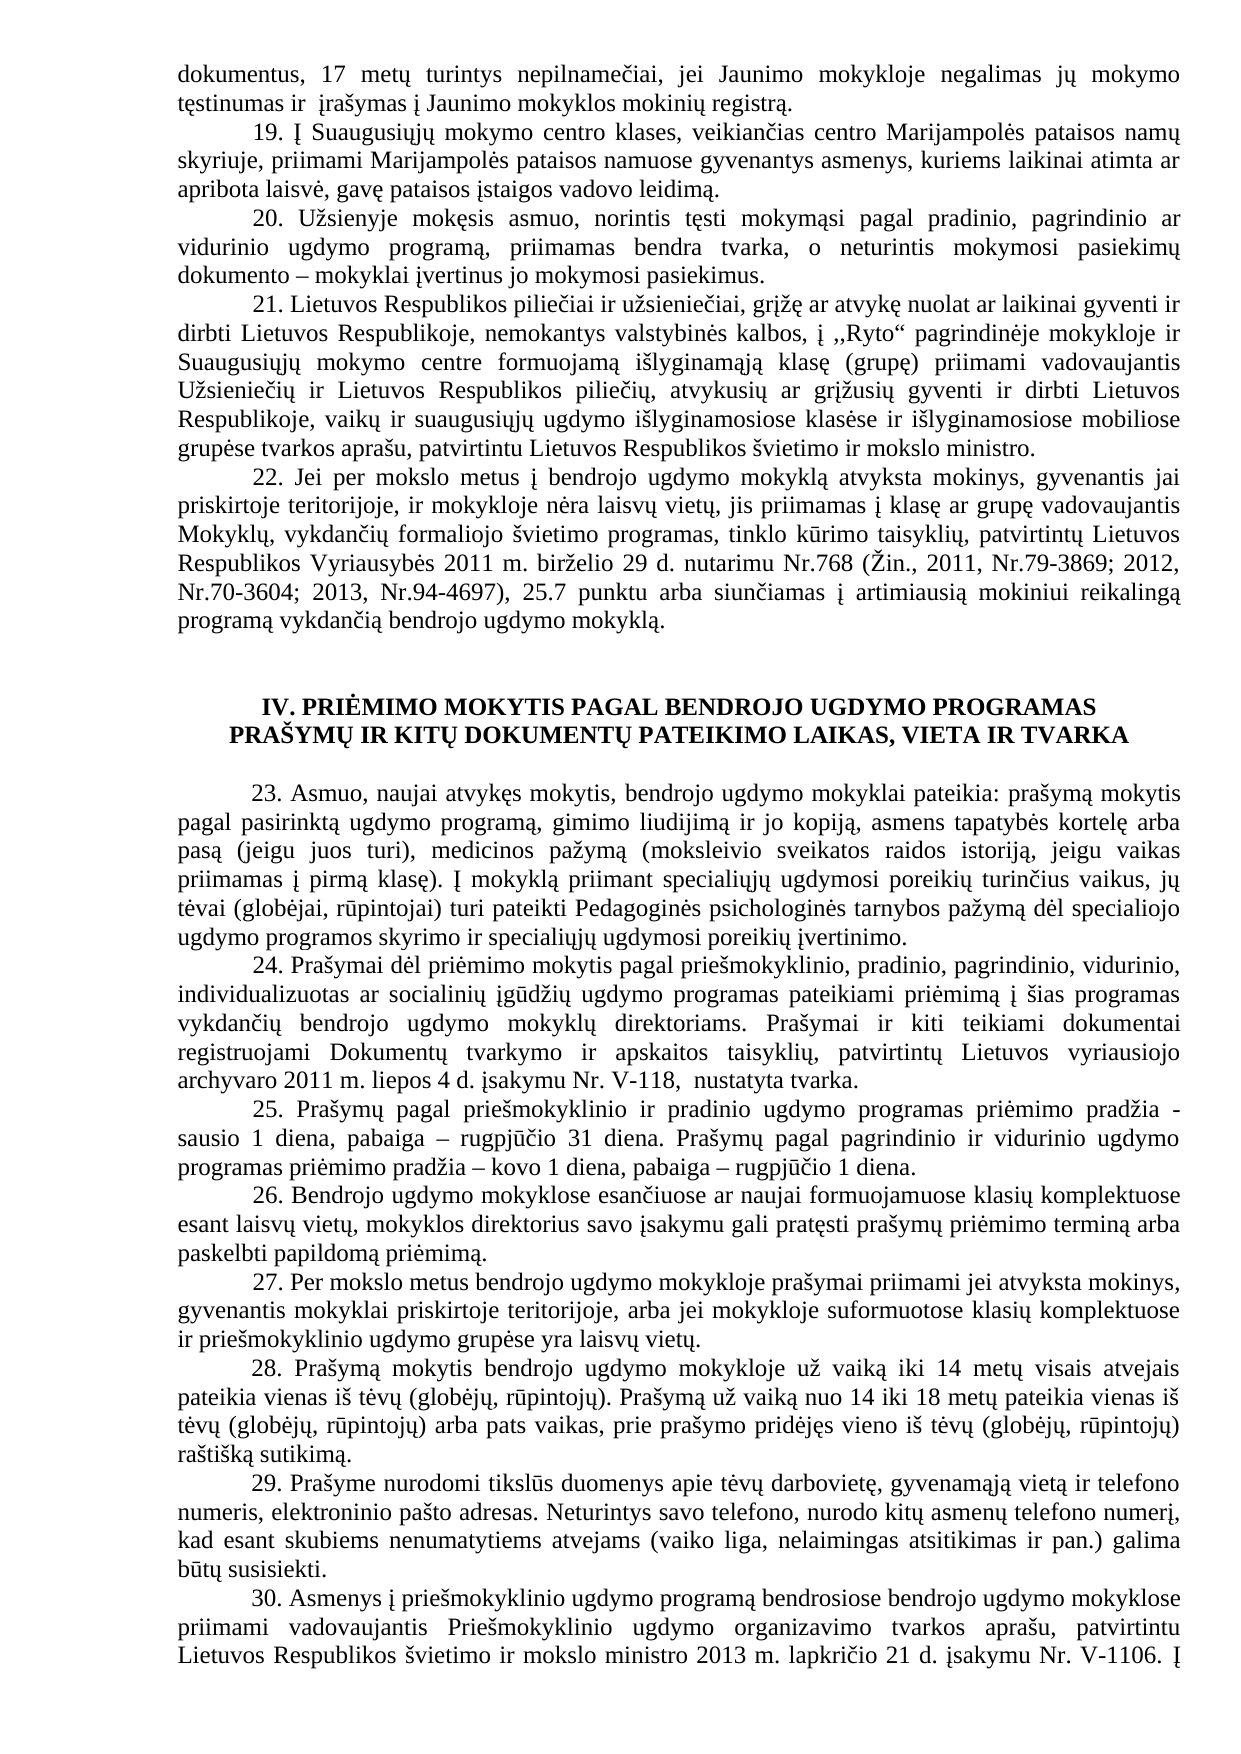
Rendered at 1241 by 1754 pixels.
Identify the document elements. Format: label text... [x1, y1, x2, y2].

text 24. Prašymai dėl priėmimo mokytis pagal priešmokyklinio, pradinio, pagrindinio, vidurinio, individualizuotas ar socialinių įgūdžių ugdymo programas pateikiami priėmimą į šias programas vykdančių bendrojo ugdymo mokyklų direktoriams. Prašymai ir kiti teikiami dokumentai registruojami Dokumentų tvarkymo ir apskaitos taisyklių, patvirtintų Lietuvos vyriausiojo archyvaro 2011 m. liepos 4 d. įsakymu Nr. V-118, nustatyta tvarka. [177, 950, 1181, 1094]
text 25. Prašymų pagal priešmokyklinio ir pradinio ugdymo programas priėmimo pradžia - sausio 1 diena, pabaiga – rugpjūčio 31 diena. Prašymų pagal pagrindinio ir vidurinio ugdymo programas priėmimo pradžia – kovo 1 diena, pabaiga – rugpjūčio 1 diena. [177, 1094, 1181, 1180]
text 21. Lietuvos Respublikos piliečiai ir užsieniečiai, grįžę ar atvykę nuolat ar laikinai gyventi ir dirbti Lietuvos Respublikoje, nemokantys valstybinės kalbos, į ,,Ryto“ pagrindinėje mokykloje ir Suaugusiųjų mokymo centre formuojamą išlyginamąją klasę (grupę) priimami vadovaujantis Užsieniečių ir Lietuvos Respublikos piliečių, atvykusių ar grįžusių gyventi ir dirbti Lietuvos Respublikoje, vaikų ir suaugusiųjų ugdymo išlyginamosiose klasėse ir išlyginamosiose mobiliose grupėse tvarkos aprašu, patvirtintu Lietuvos Respublikos švietimo ir mokslo ministro. [177, 289, 1181, 462]
text 28. Prašymą mokytis bendrojo ugdymo mokykloje už vaiką iki 14 metų visais atvejais pateikia vienas iš tėvų (globėjų, rūpintojų). Prašymą už vaiką nuo 14 iki 18 metų pateikia vienas iš tėvų (globėjų, rūpintojų) arba pats vaikas, prie prašymo pridėjęs vieno iš tėvų (globėjų, rūpintojų) raštišką sutikimą. [177, 1353, 1181, 1468]
text 27. Per mokslo metus bendrojo ugdymo mokykloje prašymai priimami jei atvyksta mokinys, gyvenantis mokyklai priskirtoje teritorijoje, arba jei mokykloje suformuotose klasių komplektuose ir priešmokyklinio ugdymo grupėse yra laisvų vietų. [177, 1267, 1181, 1353]
text dokumentus, 17 metų turintys nepilnamečiai, jei Jaunimo mokykloje negalimas jų mokymo tęstinumas ir įrašymas į Jaunimo mokyklos mokinių registrą. [177, 59, 1181, 117]
text 20. Užsienyje mokęsis asmuo, norintis tęsti mokymąsi pagal pradinio, pagrindinio ar vidurinio ugdymo programą, priimamas bendra tvarka, o neturintis mokymosi pasiekimų dokumento – mokyklai įvertinus jo mokymosi pasiekimus. [177, 203, 1181, 289]
text 29. Prašyme nurodomi tikslūs duomenys apie tėvų darbovietę, gyvenamąją vietą ir telefono numeris, elektroninio pašto adresas. Neturintys savo telefono, nurodo kitų asmenų telefono numerį, kad esant skubiems nenumatytiems atvejams (vaiko liga, nelaimingas atsitikimas ir pan.) galima būtų susisiekti. [177, 1468, 1181, 1583]
text PRAŠYMŲ IR KITŲ DOKUMENTŲ PATEIKIMO LAIKAS, VIETA IR TVARKA [177, 720, 1181, 749]
text 23. Asmuo, naujai atvykęs mokytis, bendrojo ugdymo mokyklai pateikia: prašymą mokytis pagal pasirinktą ugdymo programą, gimimo liudijimą ir jo kopiją, asmens tapatybės kortelę arba pasą (jeigu juos turi), medicinos pažymą (moksleivio sveikatos raidos istoriją, jeigu vaikas priimamas į pirmą klasę). Į mokyklą priimant specialiųjų ugdymosi poreikių turinčius vaikus, jų tėvai (globėjai, rūpintojai) turi pateikti Pedagoginės psichologinės tarnybos pažymą dėl specialiojo ugdymo programos skyrimo ir specialiųjų ugdymosi poreikių įvertinimo. [177, 778, 1181, 950]
text 22. Jei per mokslo metus į bendrojo ugdymo mokyklą atvyksta mokinys, gyvenantis jai priskirtoje teritorijoje, ir mokykloje nėra laisvų vietų, jis priimamas į klasę ar grupę vadovaujantis Mokyklų, vykdančių formaliojo švietimo programas, tinklo kūrimo taisyklių, patvirtintų Lietuvos Respublikos Vyriausybės 2011 m. birželio 29 d. nutarimu Nr.768 (Žin., 2011, Nr.79-3869; 2012, Nr.70-3604; 2013, Nr.94-4697), 25.7 punktu arba siunčiamas į artimiausią mokiniui reikalingą programą vykdančią bendrojo ugdymo mokyklą. [177, 462, 1181, 634]
text 30. Asmenys į priešmokyklinio ugdymo programą bendrosiose bendrojo ugdymo mokyklose priimami vadovaujantis Priešmokyklinio ugdymo organizavimo tvarkos aprašu, patvirtintu Lietuvos Respublikos švietimo ir mokslo ministro 2013 m. lapkričio 21 d. įsakymu Nr. V-1106. Į [177, 1583, 1181, 1669]
text IV. PRIĖMIMO MOKYTIS PAGAL BENDROJO UGDYMO PROGRAMAS [177, 692, 1181, 720]
text 26. Bendrojo ugdymo mokyklose esančiuose ar naujai formuojamuose klasių komplektuose esant laisvų vietų, mokyklos direktorius savo įsakymu gali pratęsti prašymų priėmimo terminą arba paskelbti papildomą priėmimą. [177, 1180, 1181, 1267]
text 19. Į Suaugusiųjų mokymo centro klases, veikiančias centro Marijampolės pataisos namų skyriuje, priimami Marijampolės pataisos namuose gyvenantys asmenys, kuriems laikinai atimta ar apribota laisvė, gavę pataisos įstaigos vadovo leidimą. [177, 117, 1181, 203]
